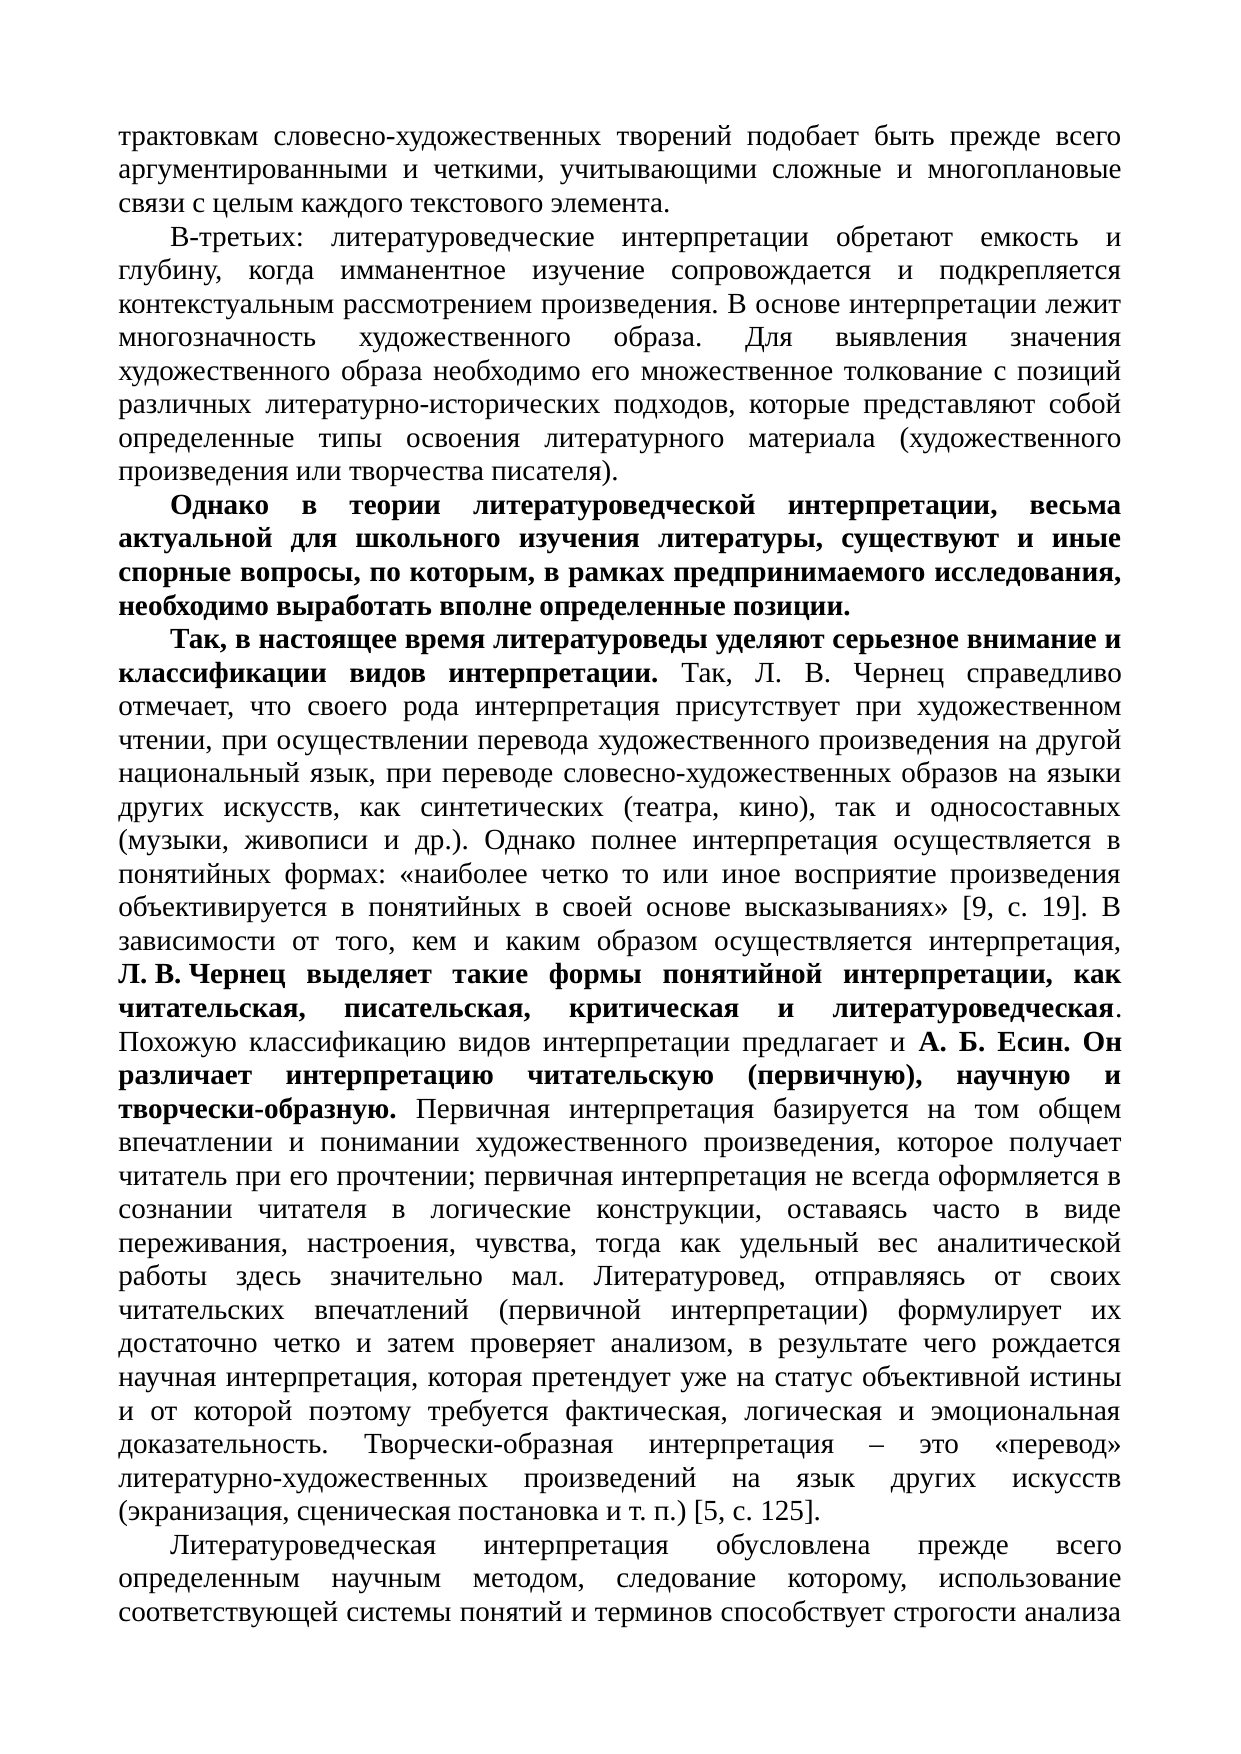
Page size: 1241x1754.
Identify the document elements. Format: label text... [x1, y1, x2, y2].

text Литературоведческая интерпретация обусловлена прежде всего определенным научным методом, следование которому, использование соответствующей системы понятий и терминов способствует строгости анализа [118, 1527, 1122, 1627]
text В-третьих: литературоведческие интерпретации обретают емкость и глубину, когда имманентное изучение сопровождается и подкрепляется контекстуальным рассмотрением произведения. В основе интерпретации лежит многозначность художественного образа. Для выявления значения художественного образа необходимо его множественное толкование с позиций различных литературно-исторических подходов, которые представляют собой определенные типы освоения литературного материала (художественного произведения или творчества писателя). [118, 219, 1122, 487]
text трактовкам словесно-художественных творений подобает быть прежде всего аргументированными и четкими, учитывающими сложные и многоплановые связи с целым каждого текстового элемента. [118, 118, 1122, 219]
text Однако в теории литературоведческой интерпретации, весьма актуальной для школьного изучения литературы, существуют и иные спорные вопросы, по которым, в рамках предпринимаемого исследования, необходимо выработать вполне определенные позиции. [118, 487, 1122, 621]
text Так, в настоящее время литературоведы уделяют серьезное внимание и классификации видов интерпретации. Так, Л. В. Чернец справедливо отмечает, что своего рода интерпретация присутствует при художественном чтении, при осуществлении перевода художественного произведения на другой национальный язык, при переводе словесно-художественных образов на языки других искусств, как синтетических (театра, кино), так и односоставных (музыки, живописи и др.). Однако полнее интерпретация осуществляется в понятийных формах: «наиболее четко то или иное восприятие произведения объективируется в понятийных в своей основе высказываниях» [9, с. 19]. В зависимости от того, кем и каким образом осуществляется интерпретация, Л. В. Чернец выделяет такие формы понятийной интерпретации, как читательская, писательская, критическая и литературоведческая. Похожую классификацию видов интерпретации предлагает и А. Б. Есин. Он различает интерпретацию читательскую (первичную), научную и творчески-образную. Первичная интерпретация базируется на том общем впечатлении и понимании художественного произведения, которое получает читатель при его прочтении; первичная интерпретация не всегда оформляется в сознании читателя в логические конструкции, оставаясь часто в виде переживания, настроения, чувства, тогда как удельный вес аналитической работы здесь значительно мал. Литературовед, отправляясь от своих читательских впечатлений (первичной интерпретации) формулирует их достаточно четко и затем проверяет анализом, в результате чего рождается научная интерпретация, которая претендует уже на статус объективной истины и от которой поэтому требуется фактическая, логическая и эмоциональная доказательность. Творчески-образная интерпретация – это «перевод» литературно-художественных произведений на язык других искусств (экранизация, сценическая постановка и т. п.) [5, с. 125]. [118, 621, 1122, 1527]
